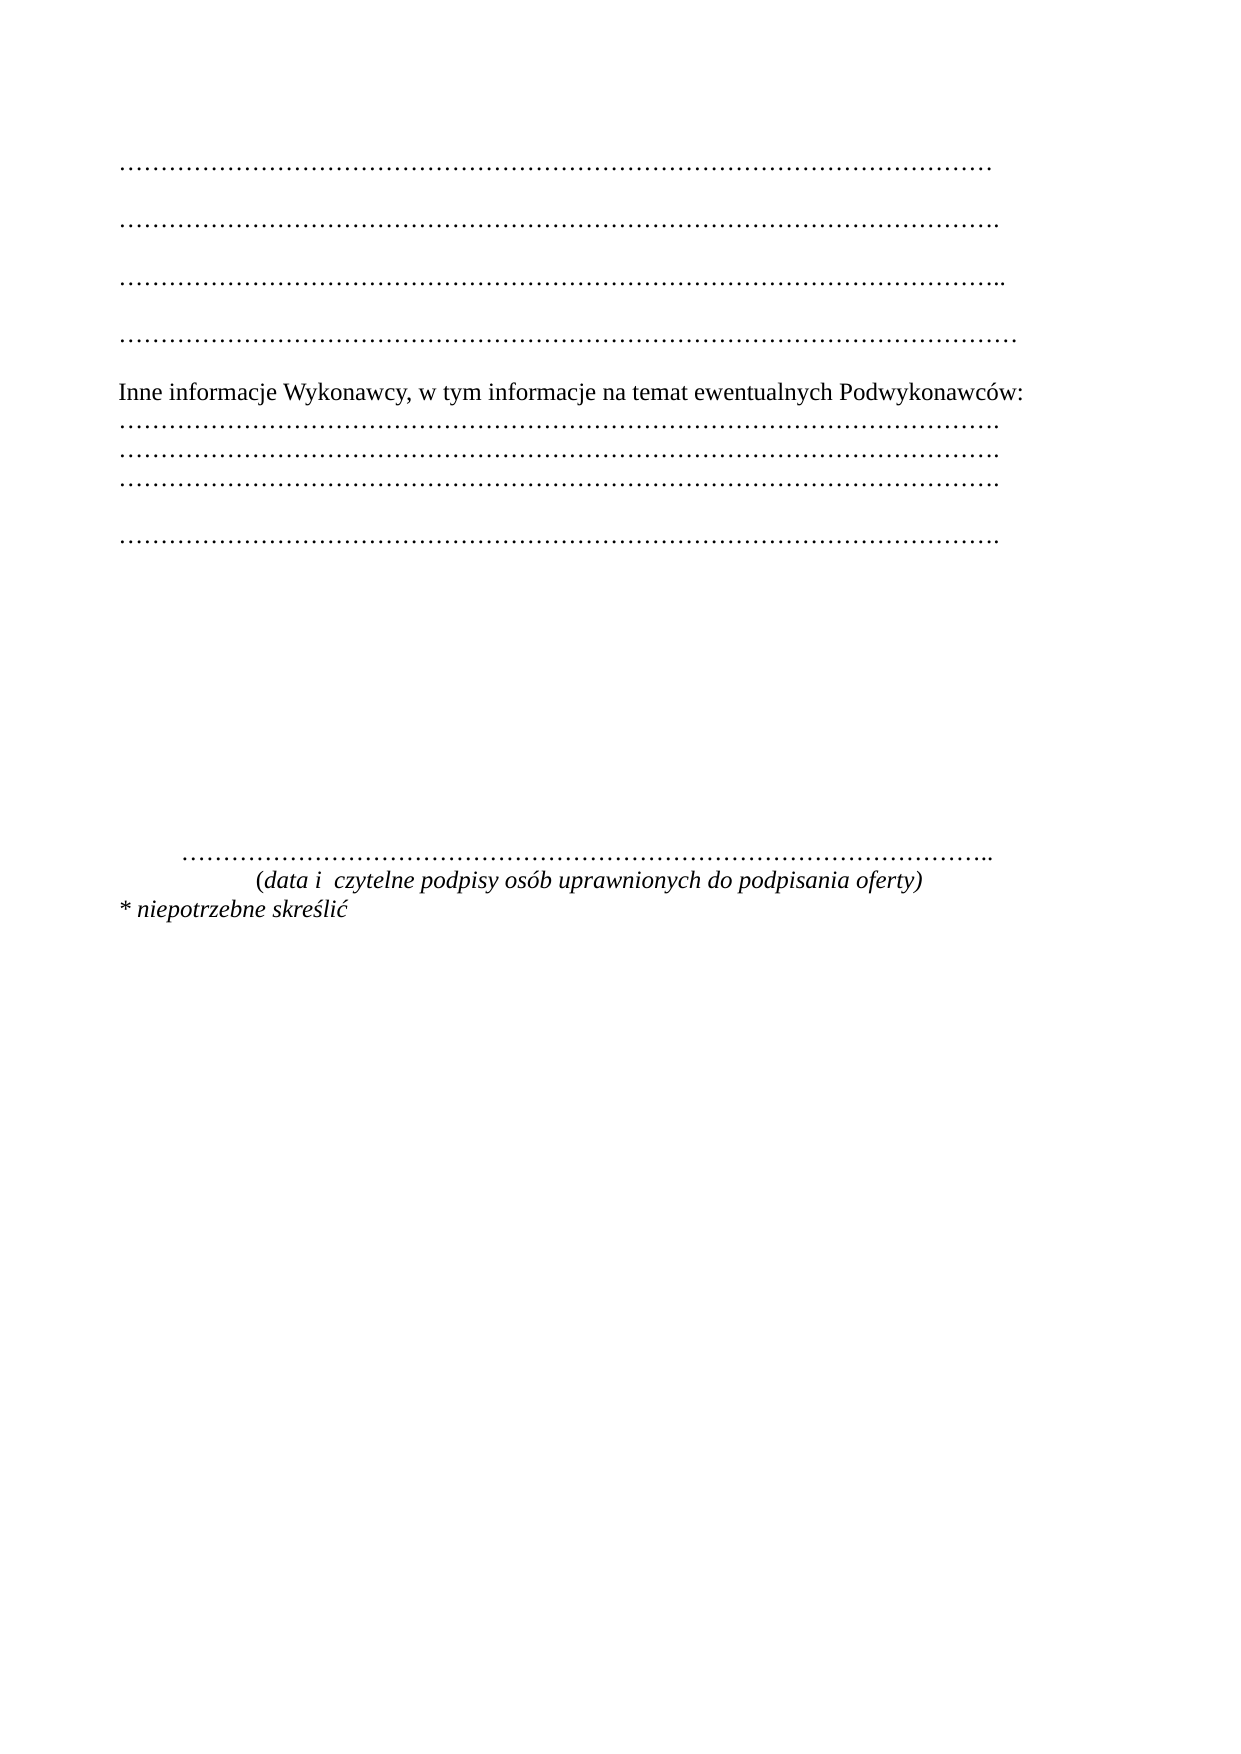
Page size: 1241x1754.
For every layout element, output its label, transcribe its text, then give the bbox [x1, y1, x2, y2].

list ……………………………………………………………………………………………. [118, 521, 1122, 549]
text * niepotrzebne skreślić [118, 894, 1122, 923]
list ……………………………………………………………………………………………. [118, 434, 1122, 463]
list Inne informacje Wykonawcy, w tym informacje na temat ewentualnych Podwykonawców: [118, 377, 1122, 406]
list …………………………………………………………………………………………… [118, 147, 1122, 176]
list ……………………………………………………………………………………………. [118, 406, 1122, 434]
list ……………………………………………………………………………………………. [118, 463, 1122, 492]
list …………………………………………………………………………………….. [118, 837, 1122, 866]
list ……………………………………………………………………………………………. [118, 204, 1122, 233]
list ……………………………………………………………………………………………… [118, 319, 1122, 348]
list (data i czytelne podpisy osób uprawnionych do podpisania oferty) [118, 866, 1122, 894]
list …………………………………………………………………………………………….. [118, 262, 1122, 291]
